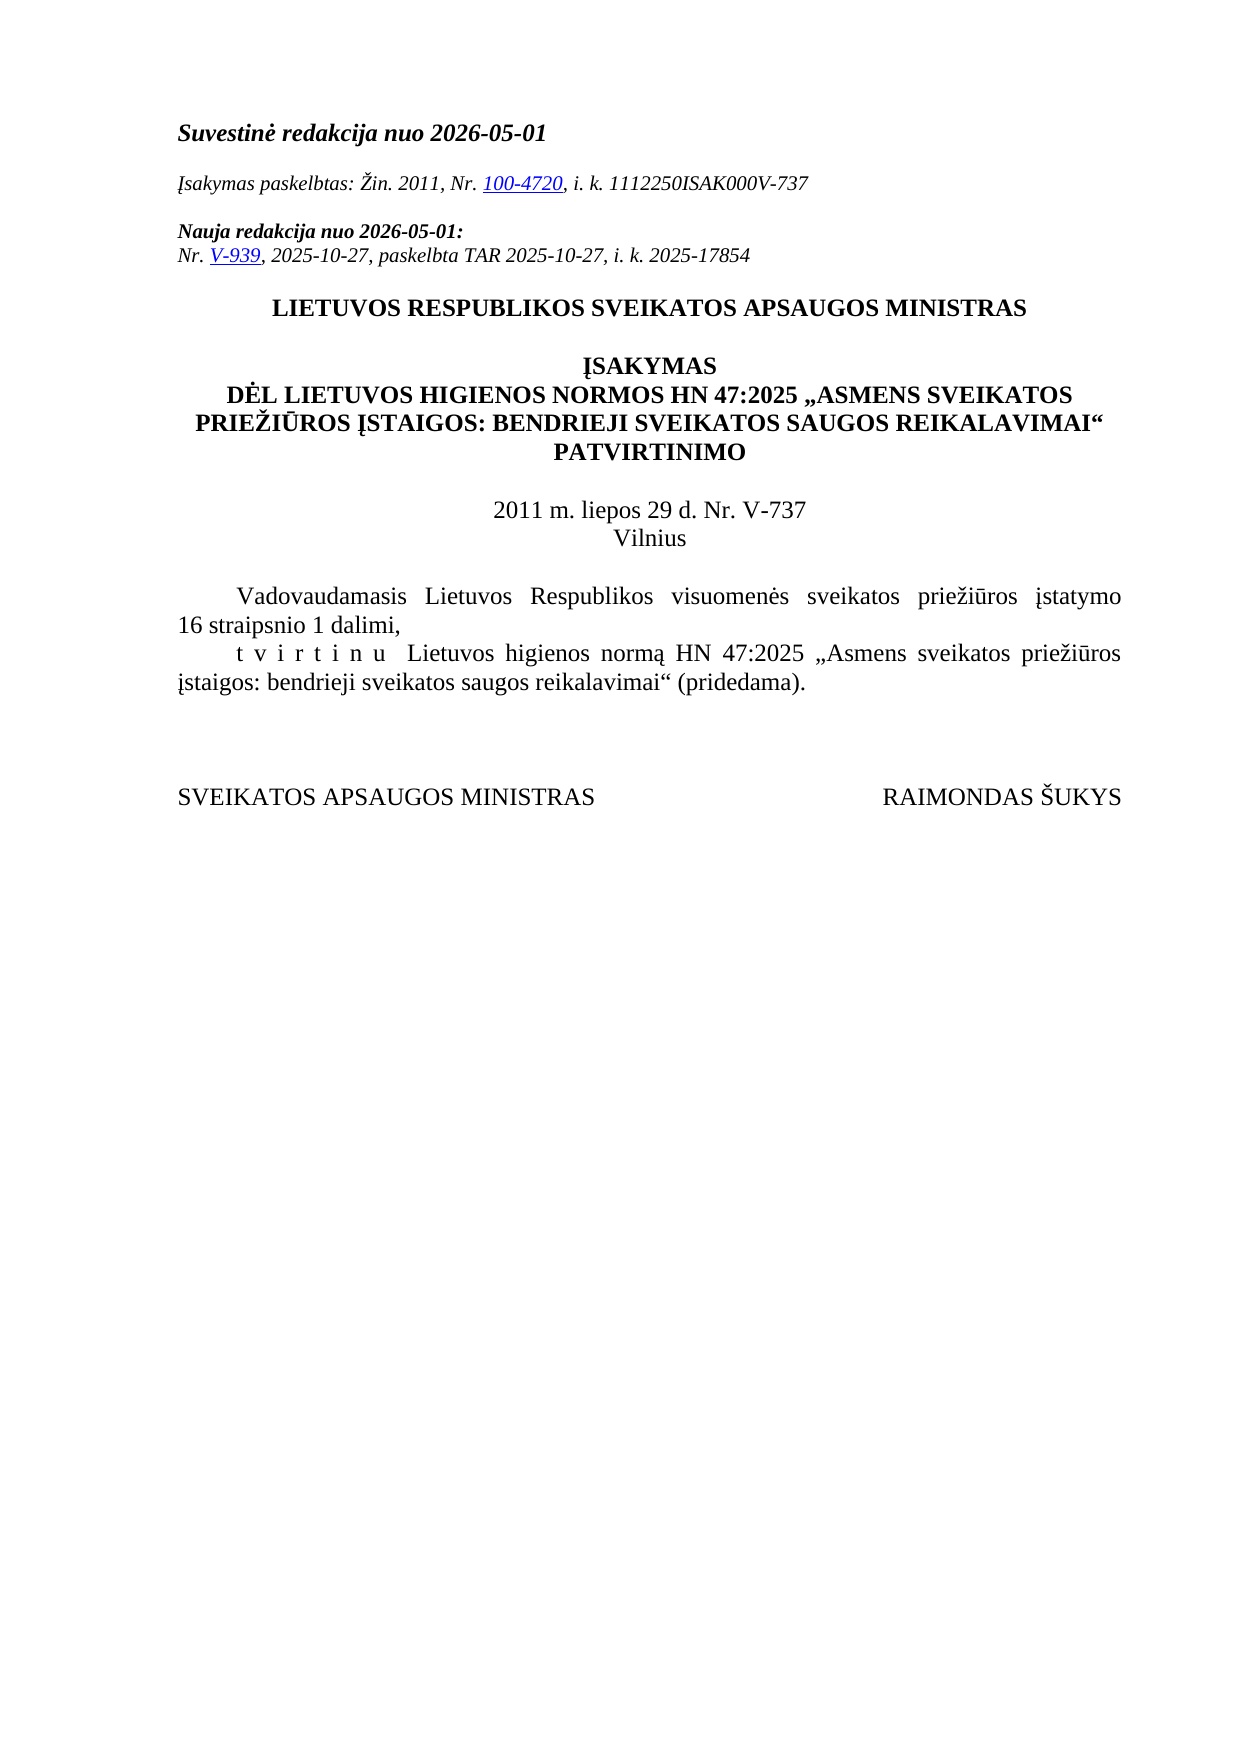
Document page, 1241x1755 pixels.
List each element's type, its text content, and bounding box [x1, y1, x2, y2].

text 2011 m. liepos 29 d. Nr. V-737 Vilnius [177, 495, 1122, 552]
text SVEIKATOS APSAUGOS MINISTRAS RAIMONDAS ŠUKYS [177, 782, 1122, 811]
text t v i r t i n u Lietuvos higienos normą HN 47:2025 „Asmens sveikatos priežiūros įstaigos: bendrieji sveikatos saugos reikalavimai“ (pridedama). [177, 638, 1122, 696]
text Nauja redakcija nuo 2026-05-01: [177, 219, 1122, 243]
text PATVIRTINIMO [177, 437, 1122, 466]
text LIETUVOS RESPUBLIKOS SVEIKATOS APSAUGOS MINISTRAS [177, 293, 1122, 322]
text Vadovaudamasis Lietuvos Respublikos visuomenės sveikatos priežiūros įstatymo 16 straipsnio 1 dalimi, [177, 581, 1122, 638]
text Nr. V-939, 2025-10-27, paskelbta TAR 2025-10-27, i. k. 2025-17854 [177, 243, 1122, 267]
text Suvestinė redakcija nuo 2026-05-01 [177, 118, 1122, 147]
text DĖL LIETUVOS HIGIENOS NORMOS HN 47:2025 „ASMENS SVEIKATOS PRIEŽIŪROS ĮSTAIGOS: BENDRIEJI SVEIKATOS SAUGOS REIKALAVIMAI“ [177, 380, 1122, 437]
text ĮSAKYMAS [177, 351, 1122, 380]
text Įsakymas paskelbtas: Žin. 2011, Nr. 100-4720, i. k. 1112250ISAK000V-737 [177, 171, 1122, 195]
